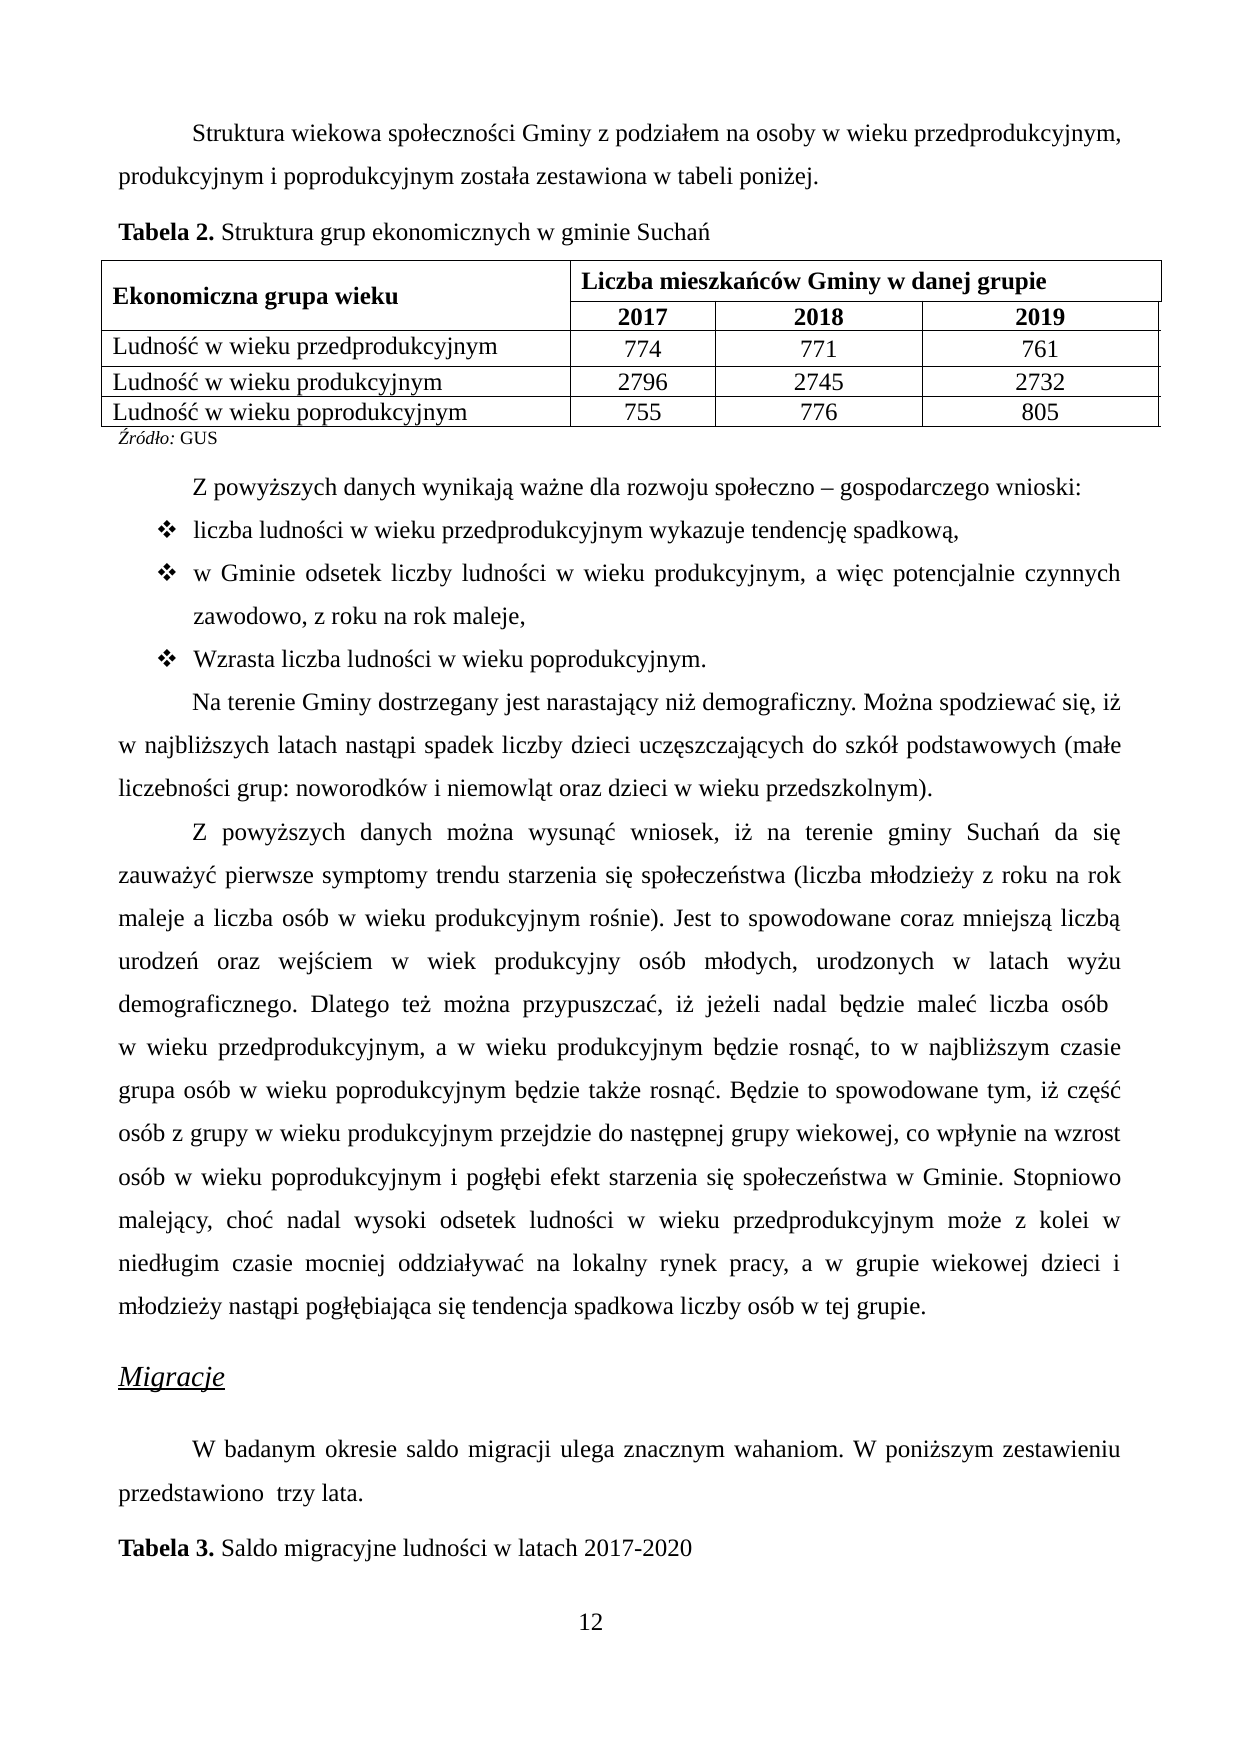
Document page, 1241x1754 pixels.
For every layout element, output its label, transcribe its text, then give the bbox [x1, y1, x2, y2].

list Wzrasta liczba ludności w wieku poprodukcyjnym. [156, 644, 1122, 673]
table_cell Ludność w wieku produkcyjnym [102, 367, 570, 396]
table_cell Ludność w wieku przedprodukcyjnym [102, 331, 570, 366]
text Źródło: GUS [118, 427, 1122, 448]
table_cell 2018 [716, 302, 922, 330]
table_cell 2796 [571, 367, 715, 396]
table_cell 2019 [923, 302, 1158, 330]
table_cell 2017 [571, 302, 715, 330]
table_header Liczba mieszkańców Gminy w danej grupie [571, 261, 1161, 301]
text Na terenie Gminy dostrzegany jest narastający niż demograficzny. Można spodziewać się, iż w najbliższych latach nastąpi spadek liczby dzieci uczęszczających do szkół podstawowych (małe liczebności grup: noworodków i niemowląt oraz dzieci w wieku przedszkolnym). [118, 687, 1122, 802]
text Z powyższych danych można wysunąć wniosek, iż na terenie gminy Suchań da się zauważyć pierwsze symptomy trendu starzenia się społeczeństwa (liczba młodzieży z roku na rok maleje a liczba osób w wieku produkcyjnym rośnie). Jest to spowodowane coraz mniejszą liczbą urodzeń oraz wejściem w wiek produkcyjny osób młodych, urodzonych w latach wyżu demograficznego. Dlatego też można przypuszczać, iż jeżeli nadal będzie maleć liczba osób w wieku przedprodukcyjnym, a w wieku produkcyjnym będzie rosnąć, to w najbliższym czasie grupa osób w wieku poprodukcyjnym będzie także rosnąć. Będzie to spowodowane tym, iż część osób z grupy w wieku produkcyjnym przejdzie do następnej grupy wiekowej, co wpłynie na wzrost osób w wieku poprodukcyjnym i pogłębi efekt starzenia się społeczeństwa w Gminie. Stopniowo malejący, choć nadal wysoki odsetek ludności w wieku przedprodukcyjnym może z kolei w niedługim czasie mocniej oddziaływać na lokalny rynek pracy, a w grupie wiekowej dzieci i młodzieży nastąpi pogłębiająca się tendencja spadkowa liczby osób w tej grupie. [118, 817, 1122, 1320]
table_cell 776 [716, 397, 922, 426]
text Tabela 2. Struktura grup ekonomicznych w gminie Suchań [118, 217, 1122, 246]
list liczba ludności w wieku przedprodukcyjnym wykazuje tendencję spadkową, [156, 515, 1122, 543]
table_cell 771 [716, 331, 922, 366]
text Migracje [118, 1359, 1122, 1393]
text Z powyższych danych wynikają ważne dla rozwoju społeczno – gospodarczego wnioski: [118, 472, 1122, 500]
text W badanym okresie saldo migracji ulega znacznym wahaniom. W poniższym zestawieniu przedstawiono trzy lata. [118, 1434, 1122, 1506]
table_cell Ludność w wieku poprodukcyjnym [102, 397, 570, 426]
table_cell 2732 [923, 367, 1158, 396]
table_cell 774 [571, 331, 715, 366]
table_header Ekonomiczna grupa wieku [102, 261, 570, 330]
table_cell 755 [571, 397, 715, 426]
text Tabela 3. Saldo migracyjne ludności w latach 2017-2020 [118, 1533, 1122, 1562]
list w Gminie odsetek liczby ludności w wieku produkcyjnym, a więc potencjalnie czynnych zawodowo, z roku na rok maleje, [156, 558, 1122, 630]
table_cell 761 [923, 331, 1158, 366]
text Struktura wiekowa społeczności Gminy z podziałem na osoby w wieku przedprodukcyjnym, produkcyjnym i poprodukcyjnym została zestawiona w tabeli poniżej. [118, 118, 1122, 190]
table_cell 805 [923, 397, 1158, 426]
table_cell 2745 [716, 367, 922, 396]
